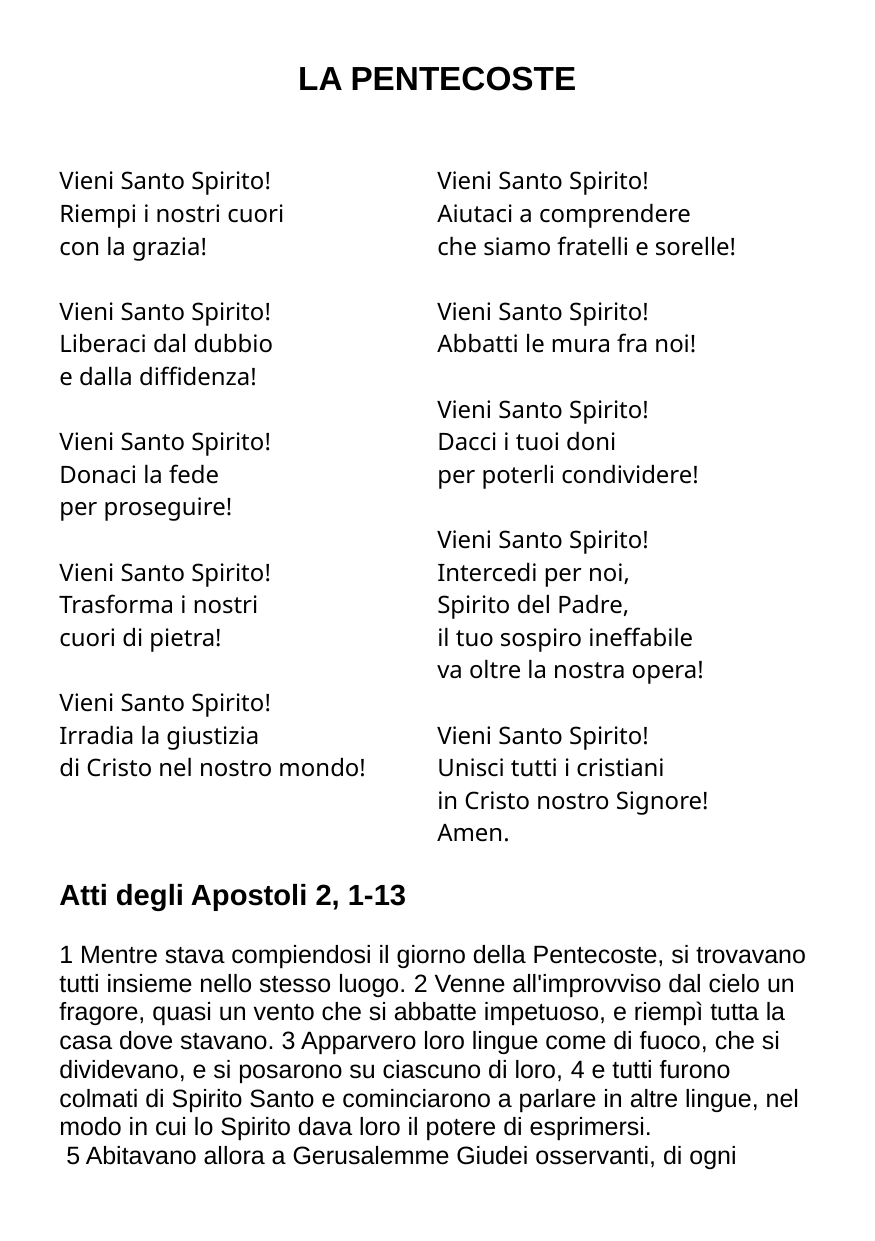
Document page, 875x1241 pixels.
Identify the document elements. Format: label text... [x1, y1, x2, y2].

text Vieni Santo Spirito! [437, 523, 815, 555]
text per poterli condividere! [437, 458, 815, 490]
text va oltre la nostra opera! [437, 653, 815, 686]
text 1 Mentre stava compiendosi il giorno della Pentecoste, si trovavano tutti insieme nello stesso luogo. 2 Venne all'improvviso dal cielo un fragore, quasi un vento che si abbatte impetuoso, e riempì tutta la casa dove stavano. 3 Apparvero loro lingue come di fuoco, che si dividevano, e si posarono su ciascuno di loro, 4 e tutti furono colmati di Spirito Santo e cominciarono a parlare in altre lingue, nel modo in cui lo Spirito dava loro il potere di esprimersi. 5 Abitavano allora a Gerusalemme Giudei osservanti, di ogni [59, 911, 815, 1170]
text Vieni Santo Spirito! [59, 294, 437, 327]
text Amen. [437, 816, 815, 849]
text Dacci i tuoi doni [437, 425, 815, 458]
text Aiutaci a comprendere [437, 197, 815, 229]
text Vieni Santo Spirito! [59, 425, 437, 458]
text il tuo sospiro ineffabile [437, 621, 815, 653]
text LA PENTECOSTE [59, 59, 815, 97]
text Vieni Santo Spirito! [437, 164, 815, 197]
text Vieni Santo Spirito! [437, 718, 815, 751]
text Trasforma i nostri [59, 588, 437, 621]
text con la grazia! [59, 229, 437, 262]
text Riempi i nostri cuori [59, 197, 437, 229]
text Vieni Santo Spirito! [437, 392, 815, 425]
text Unisci tutti i cristiani [437, 751, 815, 784]
text per proseguire! [59, 490, 437, 523]
text di Cristo nel nostro mondo! [59, 751, 437, 784]
text e dalla diffidenza! [59, 360, 437, 392]
text Vieni Santo Spirito! [59, 686, 437, 718]
text Vieni Santo Spirito! [59, 555, 437, 588]
text Intercedi per noi, [437, 555, 815, 588]
text Atti degli Apostoli 2, 1-13 [59, 878, 815, 911]
text Vieni Santo Spirito! [59, 164, 437, 197]
text Donaci la fede [59, 458, 437, 490]
text Liberaci dal dubbio [59, 327, 437, 360]
text cuori di pietra! [59, 621, 437, 653]
text Vieni Santo Spirito! [437, 294, 815, 327]
text che siamo fratelli e sorelle! [437, 229, 815, 262]
text Spirito del Padre, [437, 588, 815, 621]
text in Cristo nostro Signore! [437, 784, 815, 816]
text Abbatti le mura fra noi! [437, 327, 815, 360]
text Irradia la giustizia [59, 718, 437, 751]
